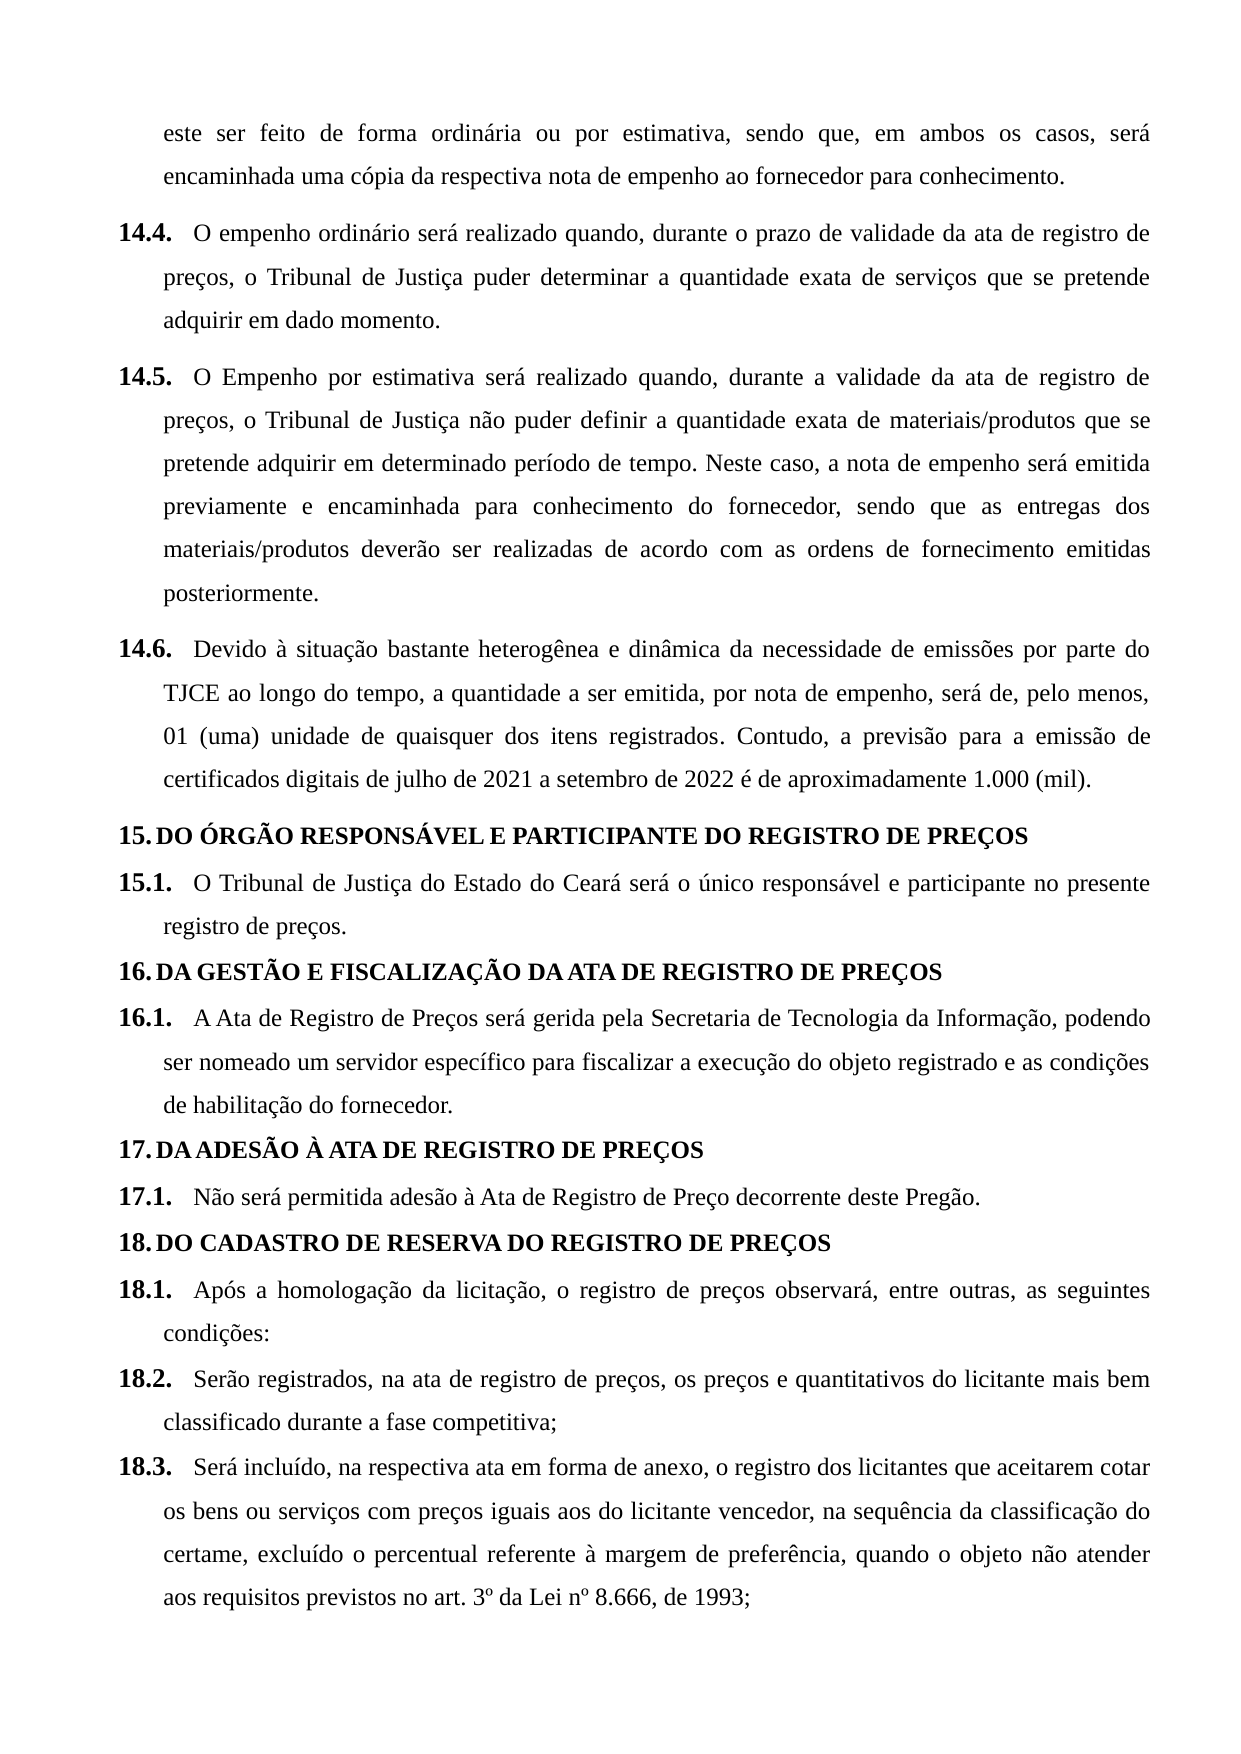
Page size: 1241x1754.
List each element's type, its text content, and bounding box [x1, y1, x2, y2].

list O Empenho por estimativa será realizado quando, durante a validade da ata de registro de preços, o Tribunal de Justiça não puder definir a quantidade exata de materiais/produtos que se pretende adquirir em determinado período de tempo. Neste caso, a nota de empenho será emitida previamente e encaminhada para conhecimento do fornecedor, sendo que as entregas dos materiais/produtos deverão ser realizadas de acordo com as ordens de fornecimento emitidas posteriormente. [118, 360, 1152, 606]
list DO CADASTRO DE RESERVA DO REGISTRO DE PREÇOS [118, 1226, 1152, 1257]
list DA GESTÃO E FISCALIZAÇÃO DA ATA DE REGISTRO DE PREÇOS [118, 954, 1152, 986]
list O Tribunal de Justiça do Estado do Ceará será o único responsável e participante no presente registro de preços. [118, 866, 1152, 940]
list O empenho ordinário será realizado quando, durante o prazo de validade da ata de registro de preços, o Tribunal de Justiça puder determinar a quantidade exata de serviços que se pretende adquirir em dado momento. [118, 216, 1152, 333]
list A Ata de Registro de Preços será gerida pela Secretaria de Tecnologia da Informação, podendo ser nomeado um servidor específico para fiscalizar a execução do objeto registrado e as condições de habilitação do fornecedor. [118, 1001, 1152, 1119]
list Serão registrados, na ata de registro de preços, os preços e quantitativos do licitante mais bem classificado durante a fase competitiva; [118, 1362, 1152, 1436]
list DO ÓRGÃO RESPONSÁVEL E PARTICIPANTE DO REGISTRO DE PREÇOS [118, 819, 1152, 850]
list este ser feito de forma ordinária ou por estimativa, sendo que, em ambos os casos, será encaminhada uma cópia da respectiva nota de empenho ao fornecedor para conhecimento. [118, 118, 1152, 190]
list Não será permitida adesão à Ata de Registro de Preço decorrente deste Pregão. [118, 1180, 1152, 1211]
list Devido à situação bastante heterogênea e dinâmica da necessidade de emissões por parte do TJCE ao longo do tempo, a quantidade a ser emitida, por nota de empenho, será de, pelo menos, 01 (uma) unidade de quaisquer dos itens registrados. Contudo, a previsão para a emissão de certificados digitais de julho de 2021 a setembro de 2022 é de aproximadamente 1.000 (mil). [118, 633, 1152, 793]
list DA ADESÃO À ATA DE REGISTRO DE PREÇOS [118, 1133, 1152, 1164]
list Será incluído, na respectiva ata em forma de anexo, o registro dos licitantes que aceitarem cotar os bens ou serviços com preços iguais aos do licitante vencedor, na sequência da classificação do certame, excluído o percentual referente à margem de preferência, quando o objeto não atender aos requisitos previstos no art. 3º da Lei nº 8.666, de 1993; [118, 1450, 1152, 1611]
list Após a homologação da licitação, o registro de preços observará, entre outras, as seguintes condições: [118, 1273, 1152, 1347]
